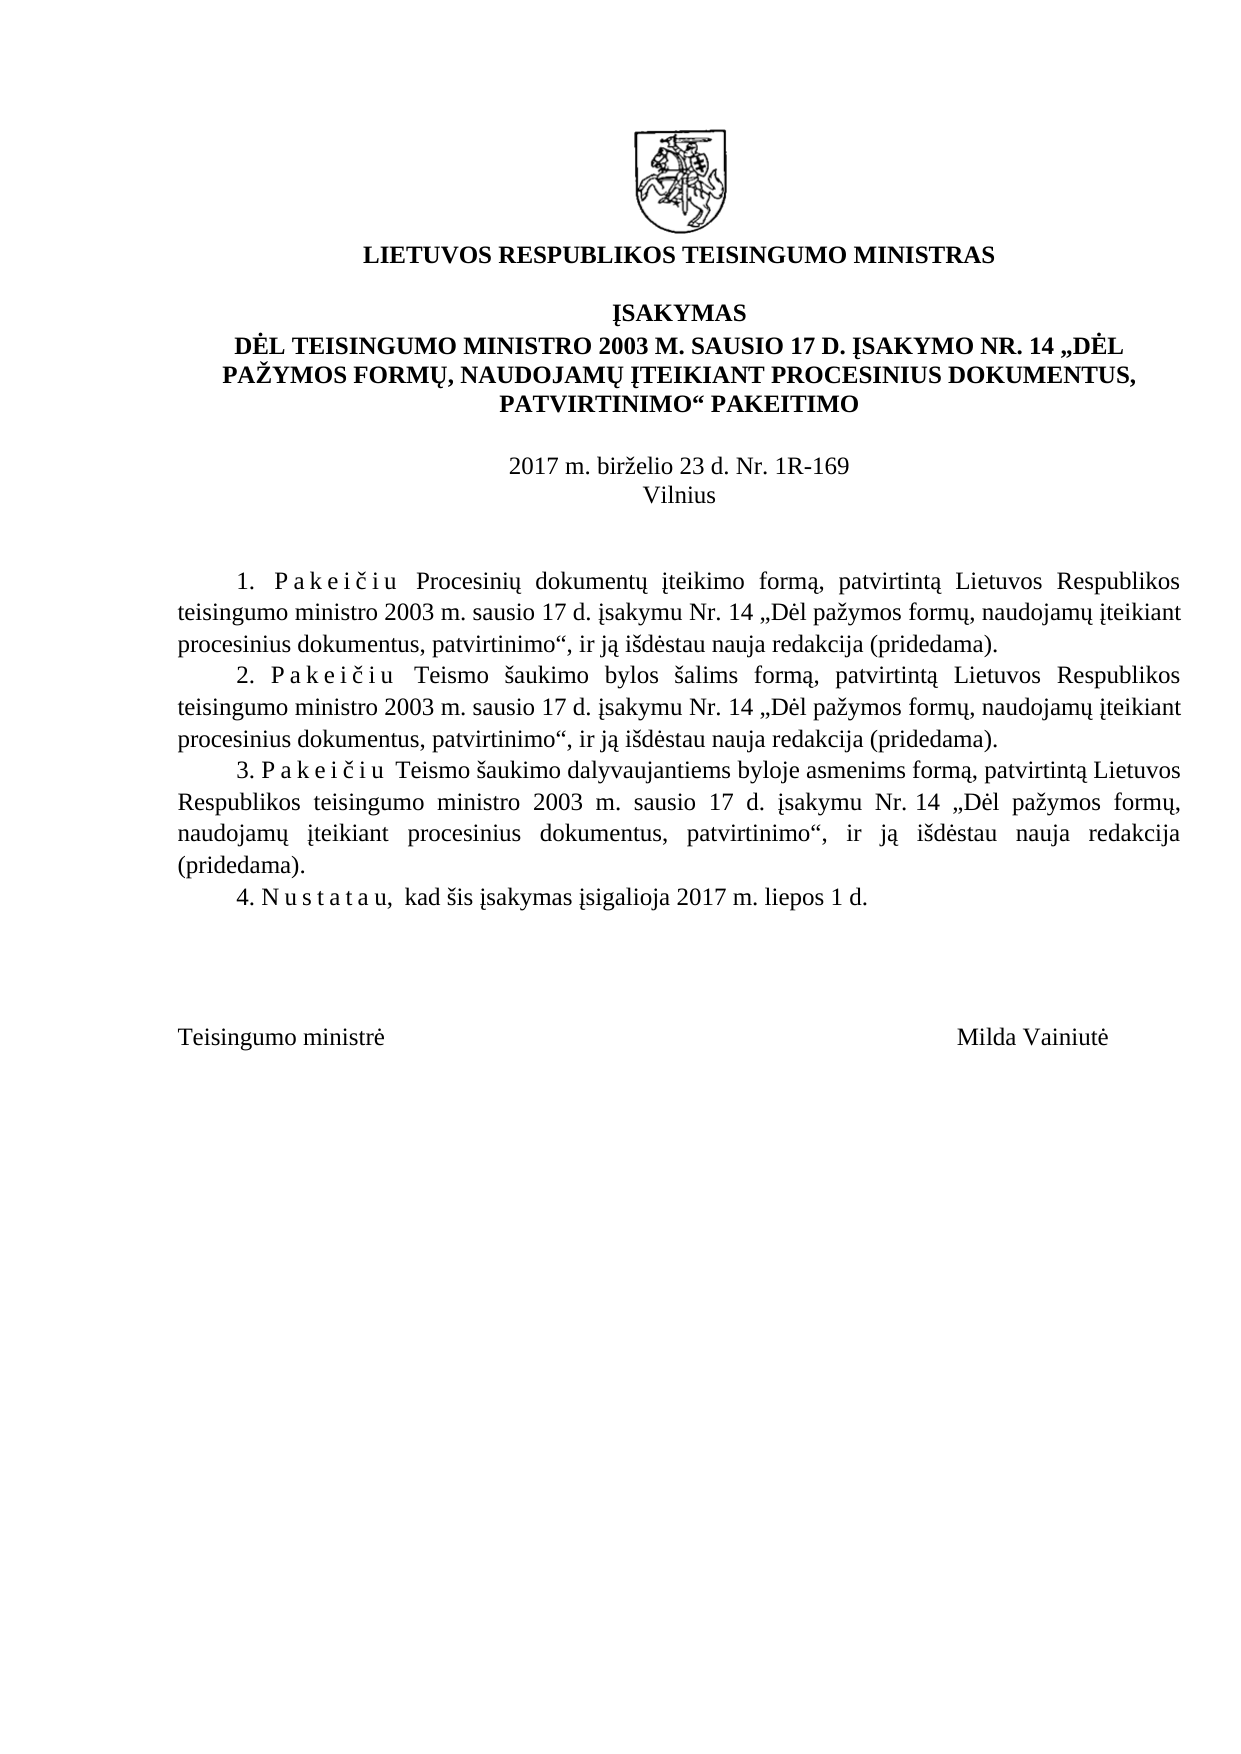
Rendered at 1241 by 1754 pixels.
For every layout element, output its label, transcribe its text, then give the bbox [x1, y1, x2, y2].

text Teisingumo ministrė Milda Vainiutė [177, 1022, 1181, 1051]
text LIETUVOS RESPUBLIKOS TEISINGUMO MINISTRAS [177, 240, 1181, 269]
text 4. Nustatau, kad šis įsakymas įsigalioja 2017 m. liepos 1 d. [177, 882, 1181, 910]
text Vilnius [177, 480, 1181, 508]
text DĖL TEISINGUMO MINISTRO 2003 M. sausio 17 D. ĮSAKYMO NR. 14 „dėl pažymos formų, naudojamų įteikiant procesinius dokumentus, patvirtinimo“ PAKEITIMO [177, 331, 1181, 417]
text 2. Pakeičiu Teismo šaukimo bylos šalims formą, patvirtintą Lietuvos Respublikos teisingumo ministro 2003 m. sausio 17 d. įsakymu Nr. 14 „Dėl pažymos formų, naudojamų įteikiant procesinius dokumentus, patvirtinimo“, ir ją išdėstau nauja redakcija (pridedama). [177, 661, 1181, 752]
text ĮSAKYMAS [177, 298, 1181, 326]
text 1. Pakeičiu Procesinių dokumentų įteikimo formą, patvirtintą Lietuvos Respublikos teisingumo ministro 2003 m. sausio 17 d. įsakymu Nr. 14 „Dėl pažymos formų, naudojamų įteikiant procesinius dokumentus, patvirtinimo“, ir ją išdėstau nauja redakcija (pridedama). [177, 566, 1181, 658]
text 3. Pakeičiu Teismo šaukimo dalyvaujantiems byloje asmenims formą, patvirtintą Lietuvos Respublikos teisingumo ministro 2003 m. sausio 17 d. įsakymu Nr. 14 „Dėl pažymos formų, naudojamų įteikiant procesinius dokumentus, patvirtinimo“, ir ją išdėstau nauja redakcija (pridedama). [177, 755, 1181, 879]
text 2017 m. birželio 23 d. Nr. 1R-169 [177, 451, 1181, 480]
